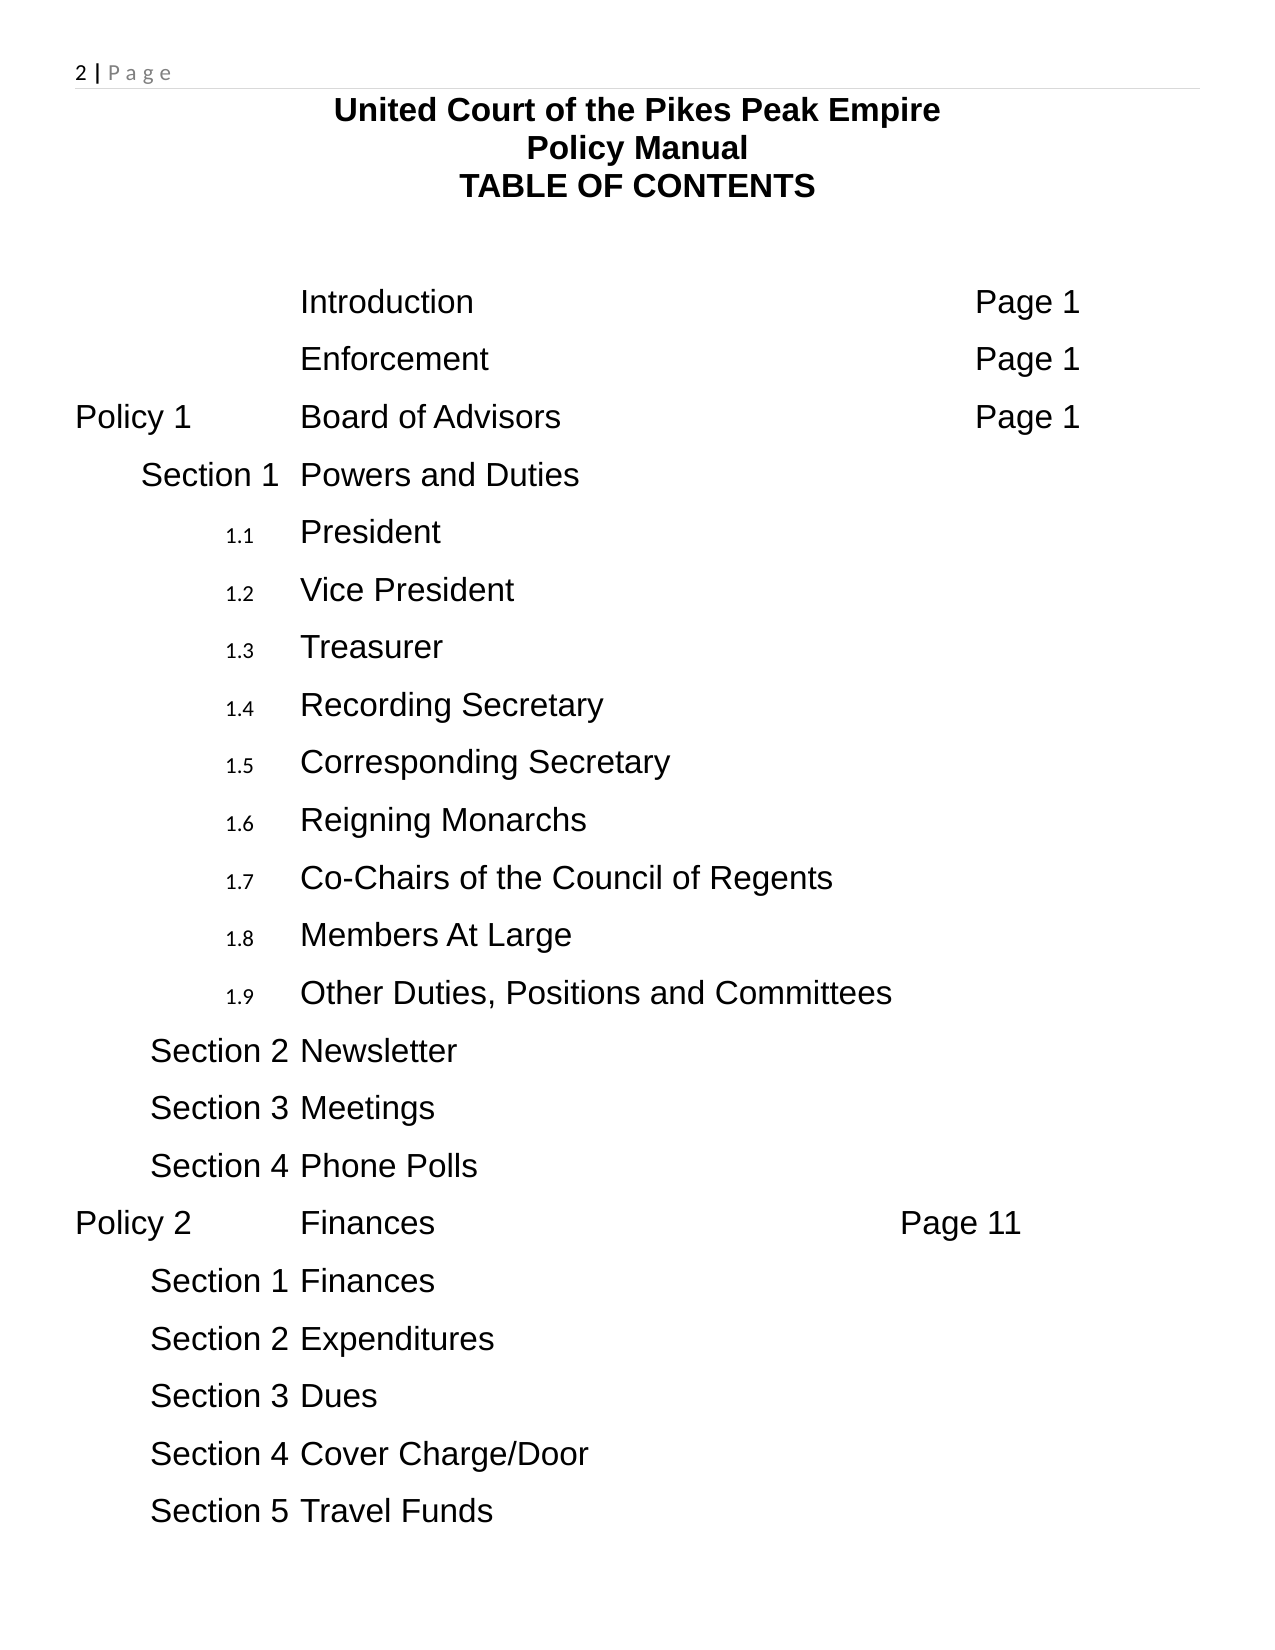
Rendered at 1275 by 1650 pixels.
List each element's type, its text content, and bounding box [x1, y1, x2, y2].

list Vice President [225, 570, 1200, 608]
text Policy 2 Finances Page 11 [75, 1203, 1200, 1242]
list Recording Secretary [225, 685, 1200, 723]
text Section 4 Phone Polls [75, 1146, 1200, 1184]
list Members At Large [225, 915, 1200, 954]
list Treasurer [225, 627, 1200, 666]
text Enforcement Page 1 [75, 339, 1200, 378]
text Policy Manual [75, 128, 1200, 166]
list Corresponding Secretary [225, 743, 1200, 781]
text TABLE OF CONTENTS [75, 166, 1200, 205]
list Reigning Monarchs [225, 800, 1200, 839]
text Section 1 Finances [75, 1261, 1200, 1299]
text Section 3 Dues [75, 1376, 1200, 1415]
text Section 2 Expenditures [75, 1319, 1200, 1357]
list President [225, 512, 1200, 551]
text United Court of the Pikes Peak Empire [75, 89, 1200, 128]
text Section 2 Newsletter [75, 1031, 1200, 1069]
list Other Duties, Positions and Committees [225, 973, 1200, 1011]
list Co-Chairs of the Council of Regents [225, 858, 1200, 896]
text Section 1 Powers and Duties [75, 454, 1200, 493]
text Policy 1 Board of Advisors Page 1 [75, 397, 1200, 435]
text Introduction Page 1 [75, 282, 1200, 320]
text Section 4 Cover Charge/Door [75, 1434, 1200, 1472]
text Section 3 Meetings [75, 1088, 1200, 1127]
text Section 5 Travel Funds [75, 1491, 1200, 1530]
